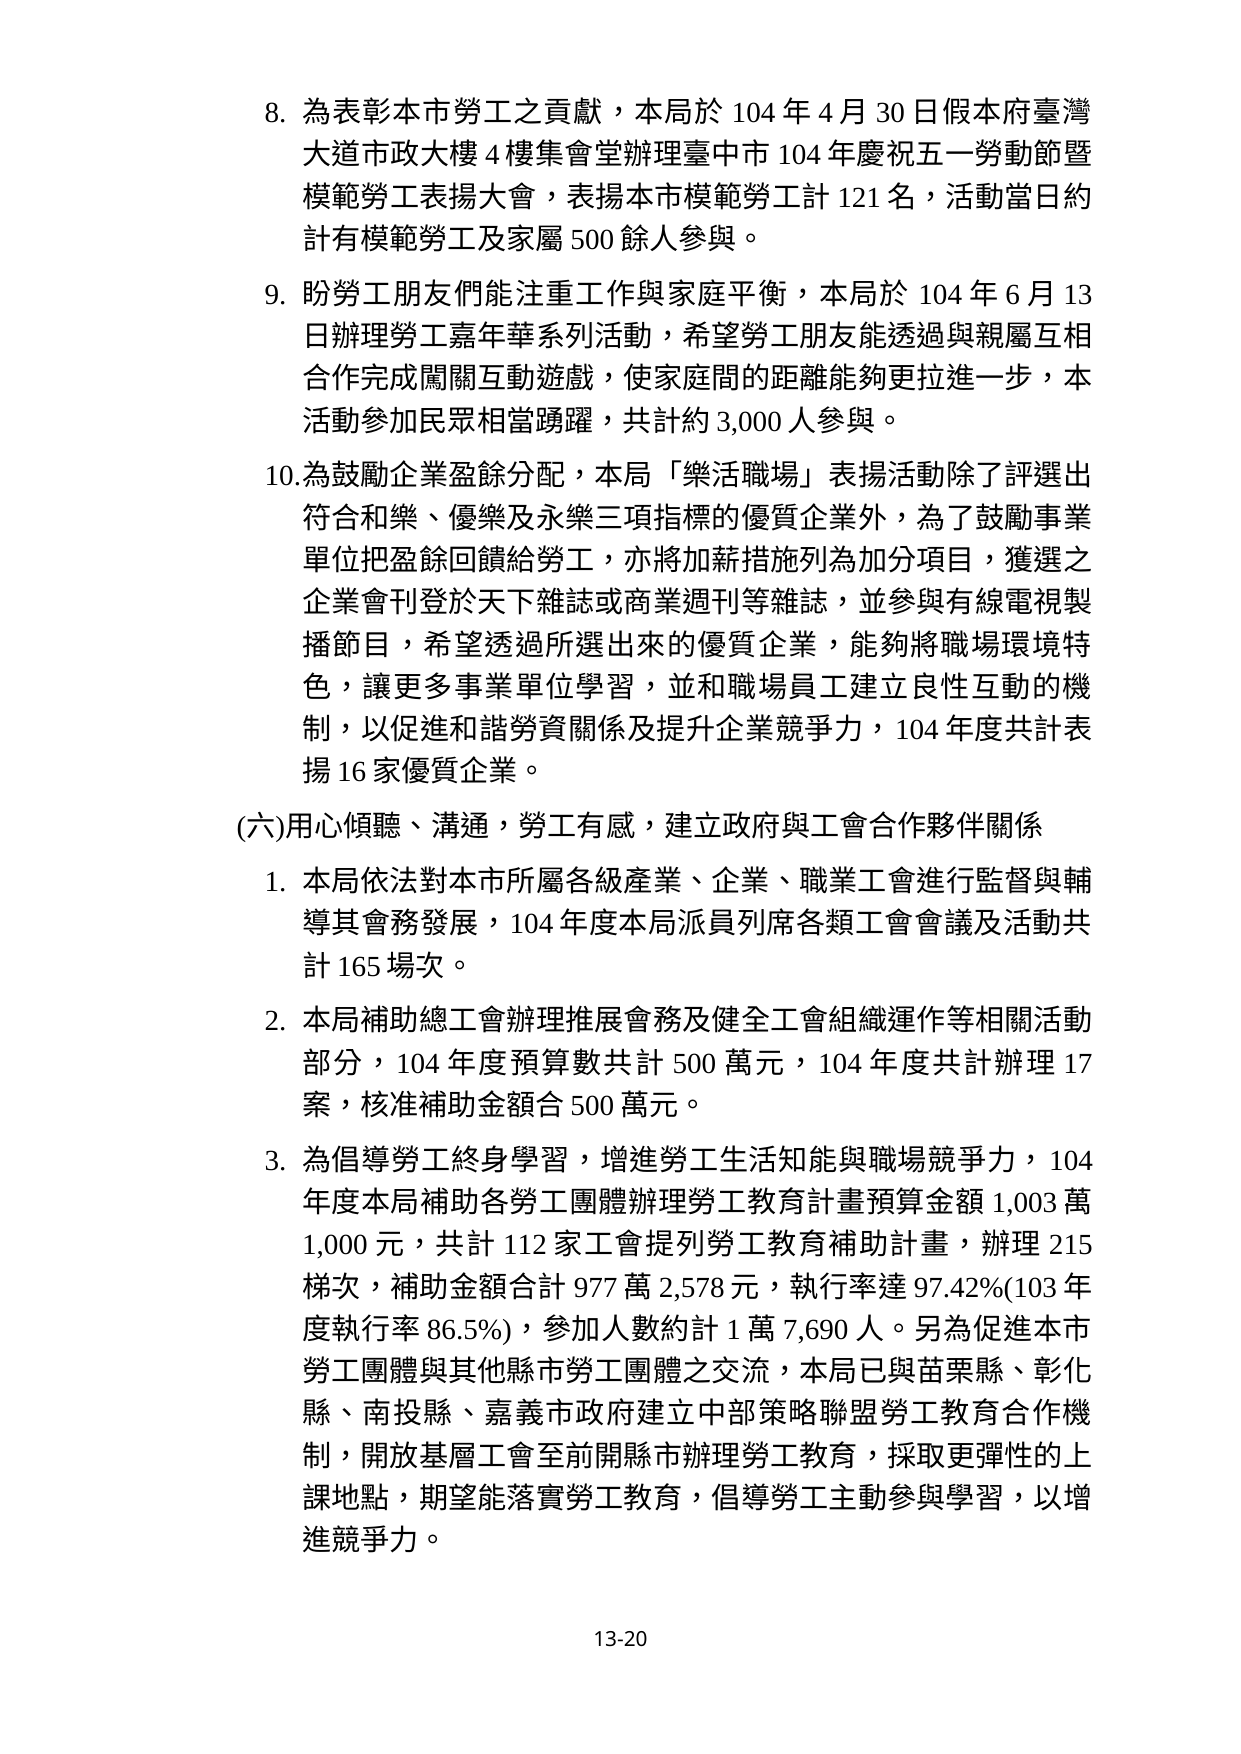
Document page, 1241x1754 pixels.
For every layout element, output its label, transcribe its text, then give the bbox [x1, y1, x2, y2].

list 為倡導勞工終身學習，增進勞工生活知能與職場競爭力，104年度本局補助各勞工團體辦理勞工教育計畫預算金額1,003萬1,000元，共計112家工會提列勞工教育補助計畫，辦理215梯次，補助金額合計977萬2,578元，執行率達97.42%(103年度執行率86.5%)，參加人數約計1萬7,690人。另為促進本市勞工團體與其他縣市勞工團體之交流，本局已與苗栗縣、彰化縣、南投縣、嘉義市政府建立中部策略聯盟勞工教育合作機制，開放基層工會至前開縣市辦理勞工教育，採取更彈性的上課地點，期望能落實勞工教育，倡導勞工主動參與學習，以增進競爭力。 [264, 1136, 1092, 1559]
list 盼勞工朋友們能注重工作與家庭平衡，本局於104年6月13日辦理勞工嘉年華系列活動，希望勞工朋友能透過與親屬互相合作完成闖關互動遊戲，使家庭間的距離能夠更拉進一步，本活動參加民眾相當踴躍，共計約3,000人參與。 [264, 270, 1092, 439]
list 為表彰本市勞工之貢獻，本局於104年4月30日假本府臺灣大道市政大樓4樓集會堂辦理臺中市104年慶祝五一勞動節暨模範勞工表揚大會，表揚本市模範勞工計121名，活動當日約計有模範勞工及家屬500餘人參與。 [264, 89, 1092, 258]
list 本局依法對本市所屬各級產業、企業、職業工會進行監督與輔導其會務發展，104年度本局派員列席各類工會會議及活動共計165場次。 [264, 858, 1092, 984]
list 本局補助總工會辦理推展會務及健全工會組織運作等相關活動部分，104年度預算數共計500萬元，104年度共計辦理17案，核准補助金額合500萬元。 [264, 997, 1092, 1124]
list 為鼓勵企業盈餘分配，本局「樂活職場」表揚活動除了評選出符合和樂、優樂及永樂三項指標的優質企業外，為了鼓勵事業單位把盈餘回饋給勞工，亦將加薪措施列為加分項目，獲選之企業會刊登於天下雜誌或商業週刊等雜誌，並參與有線電視製播節目，希望透過所選出來的優質企業，能夠將職場環境特色，讓更多事業單位學習，並和職場員工建立良性互動的機制，以促進和諧勞資關係及提升企業競爭力，104年度共計表揚16家優質企業。 [264, 452, 1092, 790]
text (六)用心傾聽、溝通，勞工有感，建立政府與工會合作夥伴關係 [236, 803, 1092, 845]
